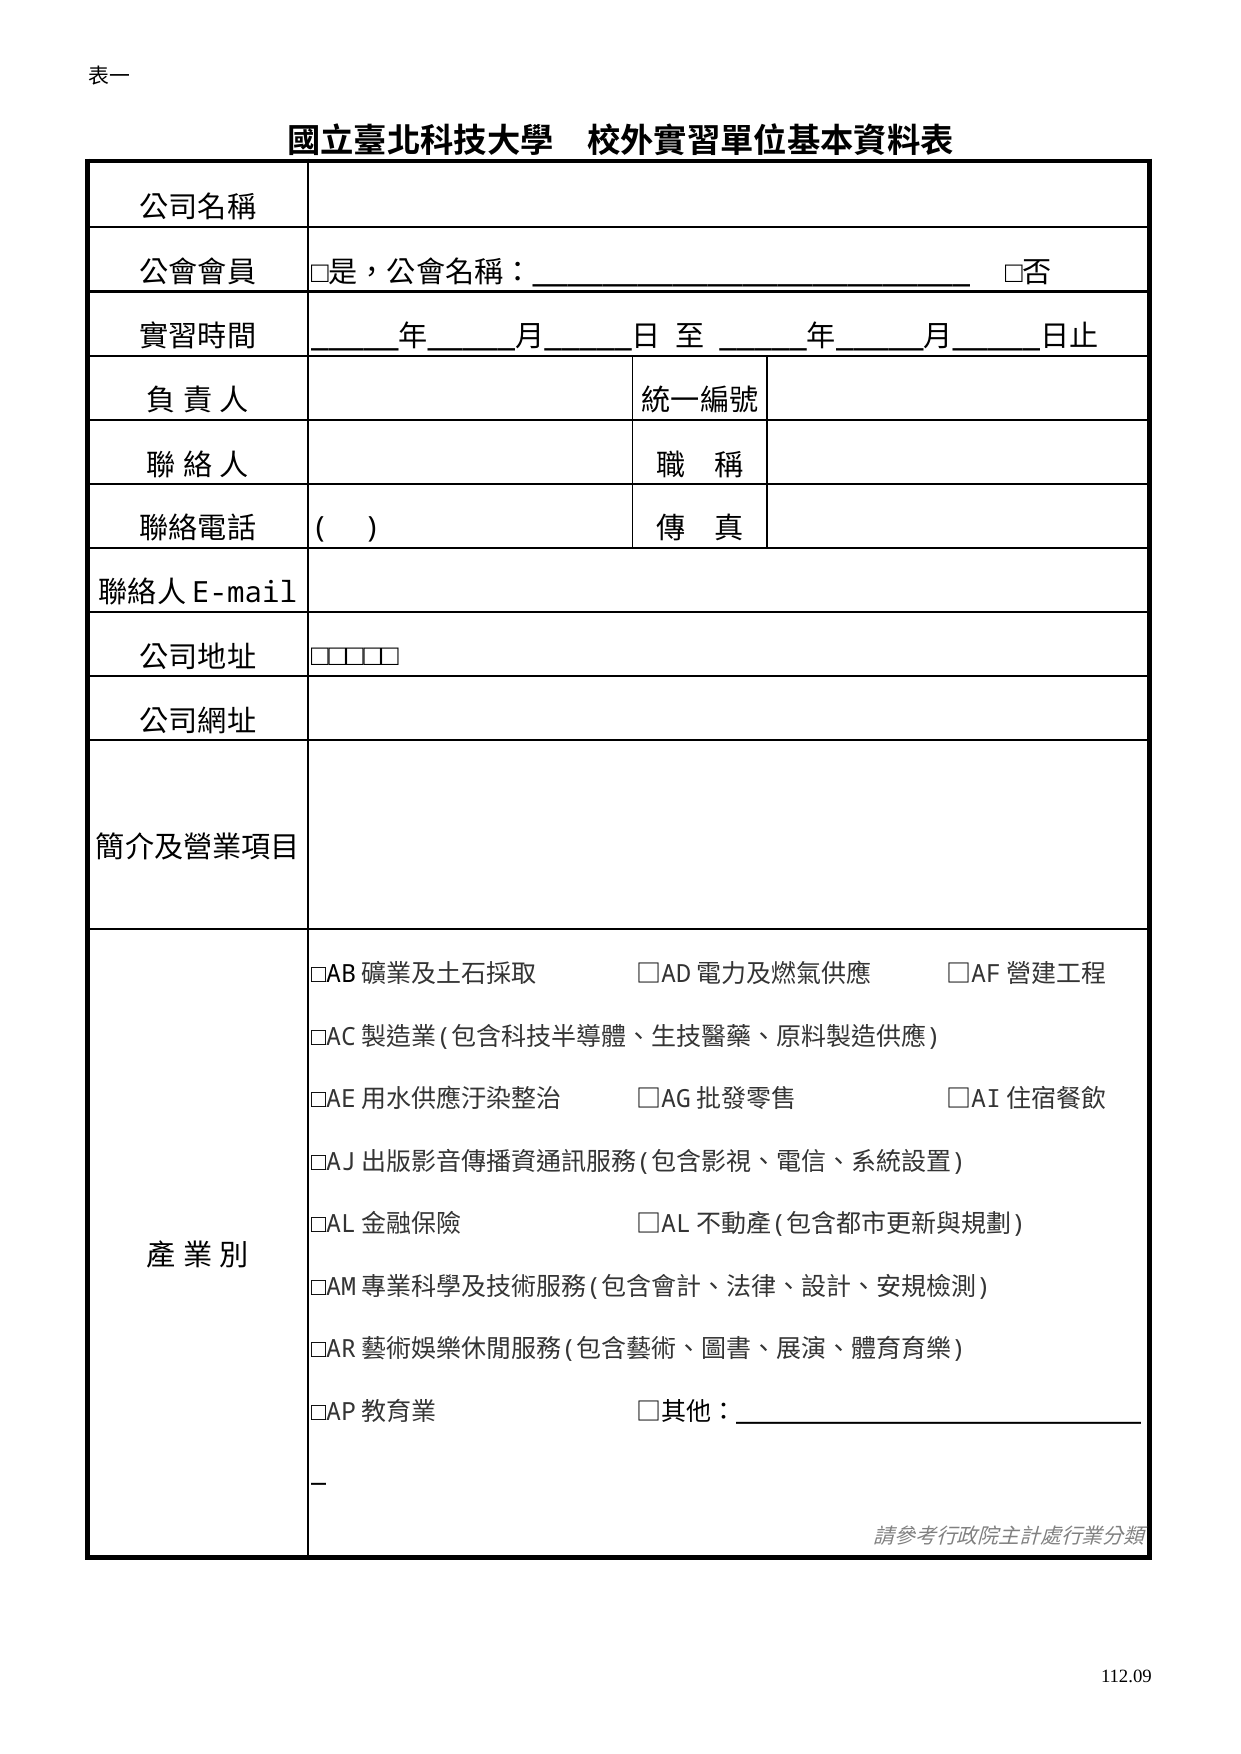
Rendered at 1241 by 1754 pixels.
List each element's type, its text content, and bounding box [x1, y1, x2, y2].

text 國立臺北科技大學 校外實習單位基本資料表 [89, 96, 1152, 158]
table_cell 產業別 [90, 930, 307, 1555]
table_cell 聯絡人 [90, 421, 307, 483]
table_cell 聯絡人E-mail [90, 549, 307, 611]
table_cell 負責人 [90, 357, 307, 419]
table_header 公司名稱 [90, 163, 307, 226]
table_cell [309, 357, 632, 419]
table_cell [309, 677, 1147, 739]
table_cell 簡介及營業項目 [90, 741, 307, 928]
table_cell 實習時間 [90, 293, 307, 355]
table_cell [768, 357, 1147, 419]
table_cell ( ) [309, 485, 632, 547]
table_cell 公司網址 [90, 677, 307, 739]
table_cell 統一編號 [633, 357, 766, 419]
table_cell 職稱 [633, 421, 766, 483]
table_cell □□□□□ [309, 613, 1147, 675]
table_cell 傳真 [633, 485, 766, 547]
table_cell [309, 421, 632, 483]
table_cell 聯絡電話 [90, 485, 307, 547]
table_cell _____年_____月_____日 至 _____年_____月_____日止 [309, 293, 1147, 355]
table_cell 公會會員 [90, 228, 307, 290]
table_cell [309, 741, 1147, 928]
table_header [309, 163, 1147, 226]
table_cell [768, 421, 1147, 483]
table_cell □是，公會名稱：_________________________ □否 [309, 228, 1147, 290]
table_cell [309, 549, 1147, 611]
table_cell 公司地址 [90, 613, 307, 675]
table_cell □AB礦業及土石採取 □AD電力及燃氣供應 □AF營建工程 □AC製造業(包含科技半導體、生技醫藥、原料製造供應) □AE用水供應汙染整治 □AG批發零售 □AI住宿餐飲 □AJ出版影音傳播資通訊服務(包含影視、電信、系統設置) □AL金融保險 □AL不動產(包含都市更新與規劃) □AM專業科學及技術服務(包含會計、法律、設計、安規檢測) □AR藝術娛樂休閒服務(包含藝術、圖書、展演、體育育樂) □AP教育業 □其他：____________________________ 請參考行政院主計處行業分類 [309, 930, 1147, 1555]
table_cell [768, 485, 1147, 547]
